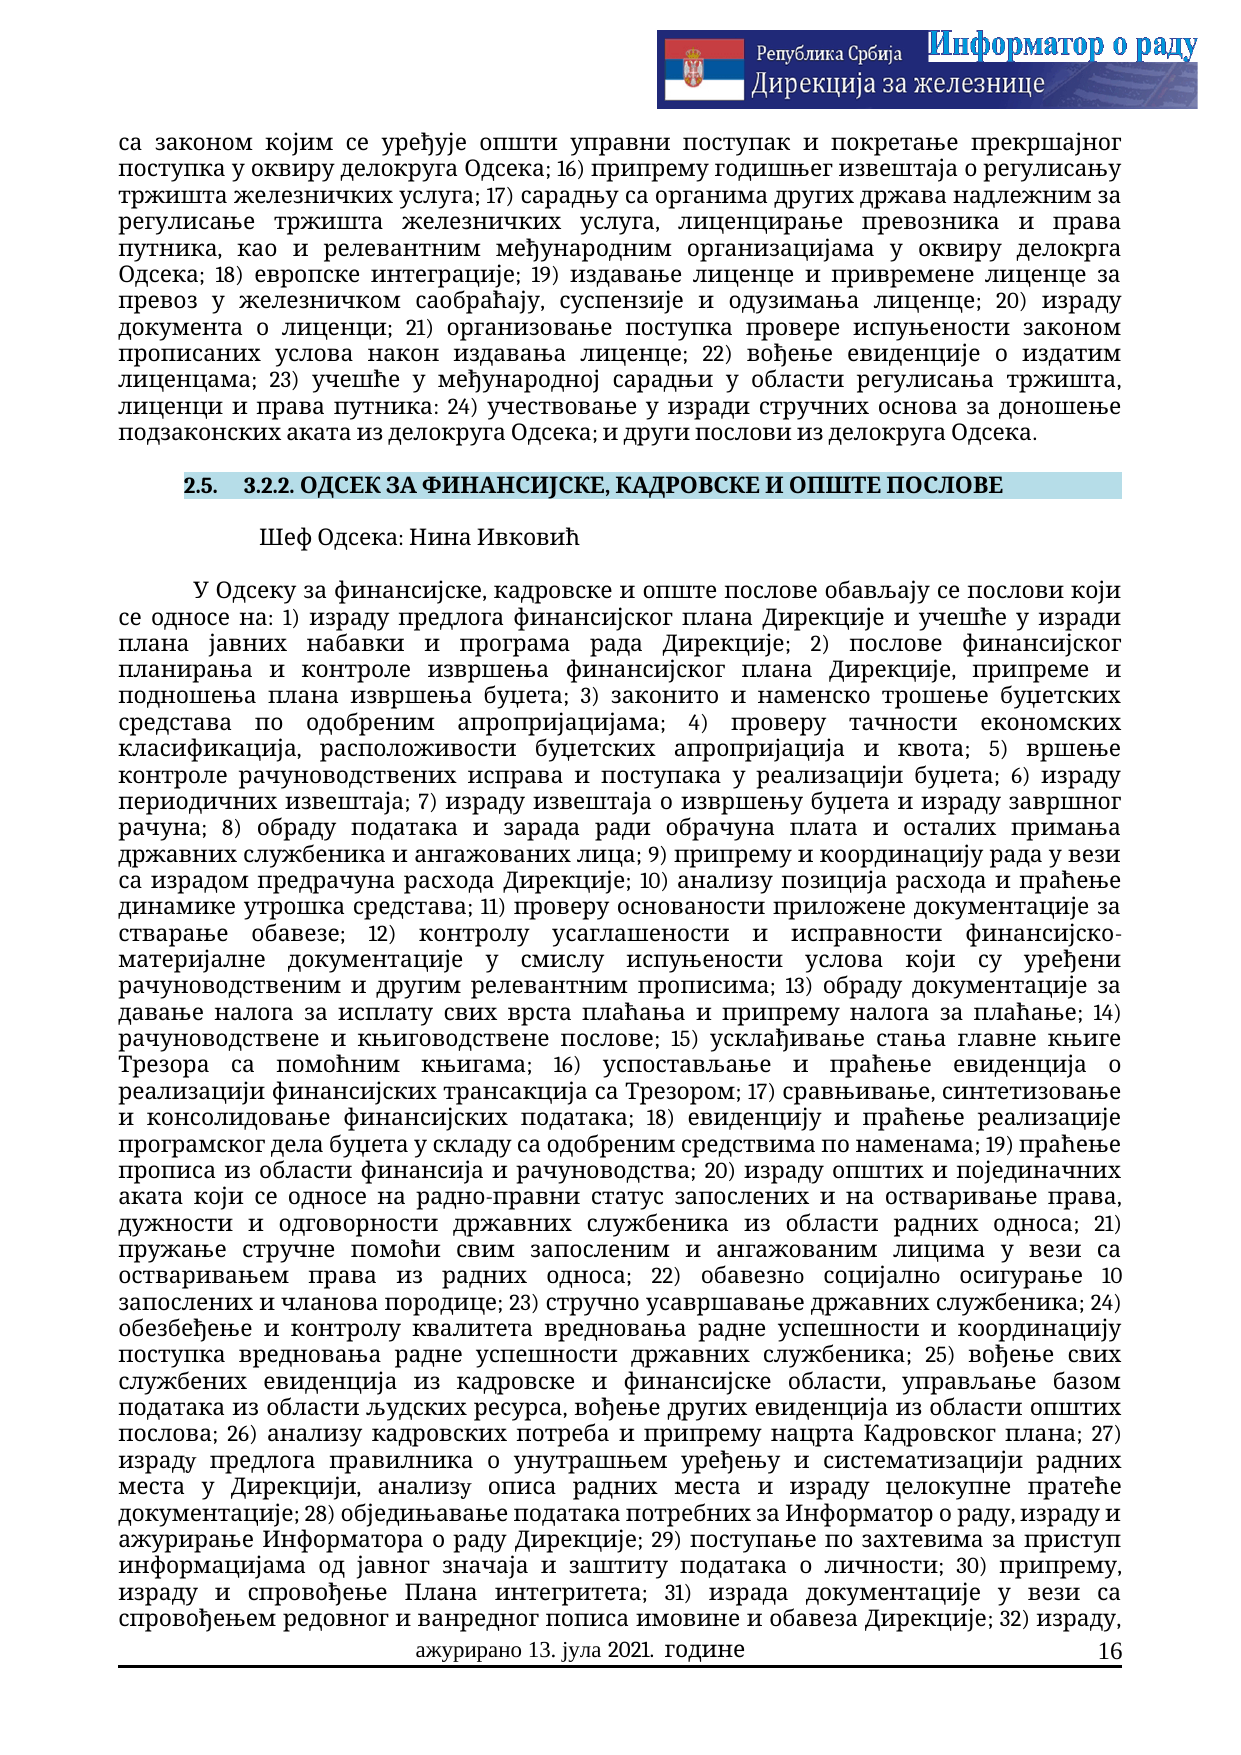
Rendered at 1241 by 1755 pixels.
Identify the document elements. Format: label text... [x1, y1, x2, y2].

text Шеф Одсека: Нина Ивковић [229, 525, 1122, 552]
text У Одсеку за финансијске, кадровске и опште послове обављају се послови који се односе на: 1) израду предлога финансијског плана Дирекције и учешће у изради плана јавних набавки и програма рада Дирекције; 2) послове финансијског планирања и контроле извршења финансијског плана Дирекције, припреме и подношења плана извршења буџета; 3) законито и наменско трошење буџетских средстава по одобреним апропријацијама; 4) проверу тачности економских класификација, расположивости буџетских апропријација и квота; 5) вршење контроле рачуноводствених исправа и поступака у реализацији буџета; 6) израду периодичних извештаја; 7) израду извештаја о извршењу буџета и израду завршног рачуна; 8) обраду података и зарада ради обрачуна плата и осталих примања државних службеника и ангажованих лица; 9) припрему и координацију рада у вези са израдом предрачуна расхода Дирекције; 10) анализу позиција расхода и праћење динамике утрошка средстава; 11) проверу основаности приложене документације за стварање обавезе; 12) контролу усаглашености и исправности финансијско-материјалне документације у смислу испуњености услова који су уређени рачуноводственим и другим релевантним прописима; 13) обраду документације за давање налога за исплату свих врста плаћања и припрему налога за плаћање; 14) рачуноводствене и књиговодствене послове; 15) усклађивање стања главне књиге Трезора са помоћним књигама; 16) успостављање и праћење евиденција о реализацији финансијских трансакција са Трезором; 17) сравњивање, синтетизовање и консолидовање финансијских података; 18) евиденцију и праћење реализације програмског дела буџета у складу са одобреним средствима по наменама; 19) праћење прописа из области финансија и рачуноводства; 20) израду општих и појединачних аката који се односе на радно-правни статус запослених и на остваривање права, дужности и одговорности државних службеника из области радних односа; 21) пружање стручне помоћи свим запосленим и ангажованим лицима у вези са остваривањем права из радних односа; 22) обавезнo социјалнo осигурање 10 запослених и чланова породице; 23) стручно усавршавање државних службеника; 24) обезбеђење и контролу квалитета вредновања радне успешности и координацију поступка вредновања радне успешности државних службеника; 25) вођење свих службених евиденција из кадровске и финансијске области, управљање базом података из области људских ресурса, вођење других евиденција из области општих послова; 26) анализу кадровских потреба и припрему нацрта Кадровског плана; 27) израдy предлога правилника о унутрашњем уређењу и систематизацији радних места у Дирекцији, анализy описа радних места и израду целокупне пратеће документације; 28) обједињавање података потребних за Информатор о раду, израду и ажурирање Информатора о раду Дирекције; 29) поступање по захтевима за приступ информацијама од јавног значаја и заштиту података о личности; 30) припрему, израду и спровођење Плана интегритета; 31) израда документације у вези са спровођењем редовног и ванредног пописа имовине и обавеза Дирекције; 32) израду, [118, 578, 1122, 1632]
subtitle 3.2.2. Одсек за финансијске, кадровске и опште послове [184, 472, 1122, 499]
text са законом којим се уређује општи управни поступак и покретање прекршајног поступка у оквиру делокруга Одсека; 16) припрему годишњег извештаја о регулисању тржишта железничких услуга; 17) сарадњу са органима других држава надлежним за регулисање тржишта железничких услуга, лиценцирање превозника и права путника, као и релевантним међународним организацијама у оквиру делокрга Одсека; 18) европске интеграције; 19) издавање лиценце и привремене лиценце за превоз у железничком саобраћају, суспензије и одузимања лиценце; 20) израду документа о лиценци; 21) организовање поступка провере испуњености законом прописаних услова након издавања лиценце; 22) вођење евиденције о издатим лиценцама; 23) учешће у међународној сарадњи у области регулисања тржишта, лиценци и права путника: 24) учествовање у изради стручних основа за доношење подзаконских аката из делокруга Одсека; и други послови из делокруга Одсека. [118, 130, 1122, 446]
